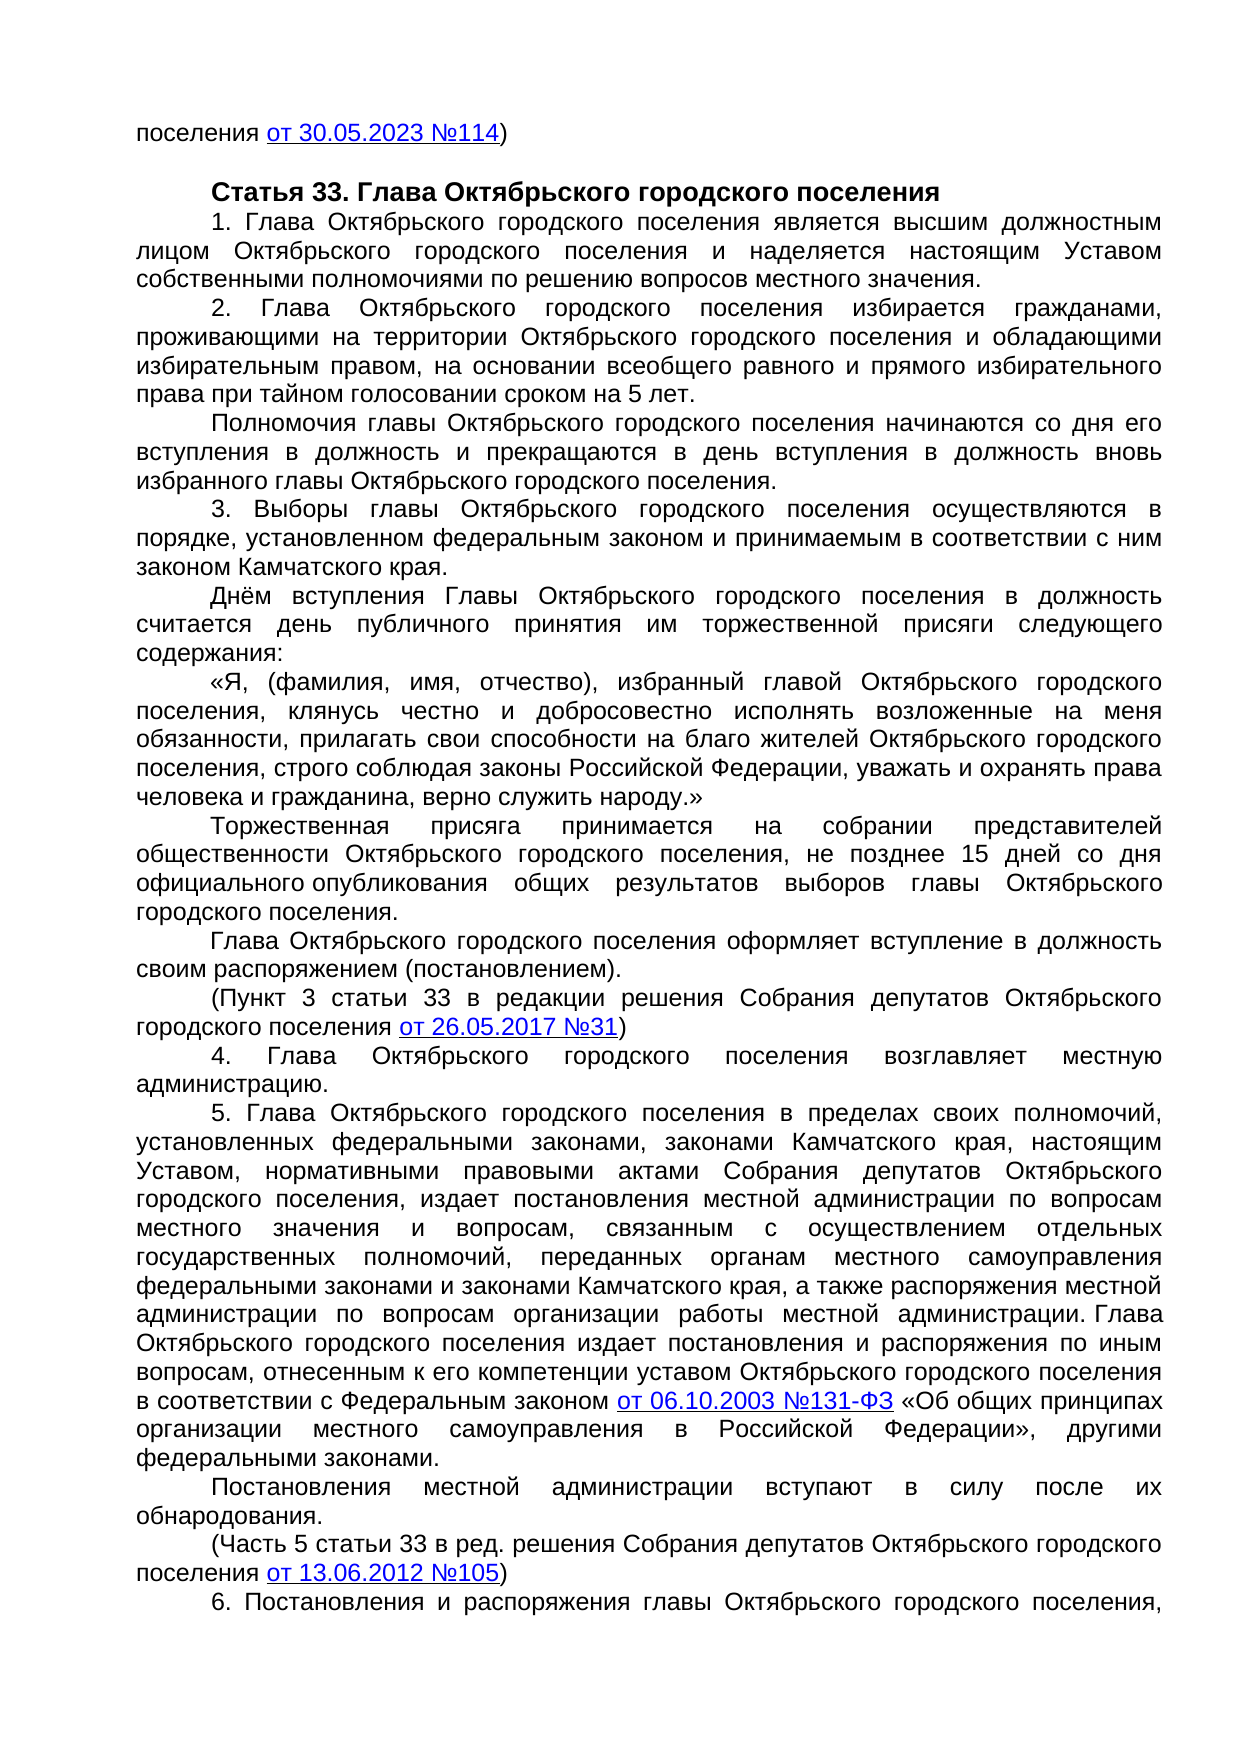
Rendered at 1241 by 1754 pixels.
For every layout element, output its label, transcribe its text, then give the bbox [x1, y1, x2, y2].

text поселения от 30.05.2023 №114) [136, 118, 1163, 147]
text Статья 33. Глава Октябрьского городского поселения [136, 176, 1163, 207]
text 2. Глава Октябрьского городского поселения избирается гражданами, проживающими на территории Октябрьского городского поселения и обладающими избирательным правом, на основании всеобщего равного и прямого избирательного права при тайном голосовании сроком на 5 лет. [136, 293, 1163, 408]
text (Пункт 3 статьи 33 в редакции решения Собрания депутатов Октябрьского городского поселения от 26.05.2017 №31) [136, 983, 1163, 1041]
text 4. Глава Октябрьского городского поселения возглавляет местную администрацию. [136, 1041, 1163, 1098]
text Глава Октябрьского городского поселения оформляет вступление в должность своим распоряжением (постановлением). [136, 926, 1163, 983]
text Постановления местной администрации вступают в силу после их обнародования. [136, 1472, 1163, 1529]
text Днём вступления Главы Октябрьского городского поселения в должность считается день публичного принятия им торжественной присяги следующего содержания: [136, 581, 1163, 667]
text 1. Глава Октябрьского городского поселения является высшим должностным лицом Октябрьского городского поселения и наделяется настоящим Уставом собственными полномочиями по решению вопросов местного значения. [136, 207, 1163, 293]
text 6. Постановления и распоряжения главы Октябрьского городского поселения, [136, 1587, 1163, 1616]
text «Я, (фамилия, имя, отчество), избранный главой Октябрьского городского поселения, клянусь честно и добросовестно исполнять возложенные на меня обязанности, прилагать свои способности на благо жителей Октябрьского городского поселения, строго соблюдая законы Российской Федерации, уважать и охранять права человека и гражданина, верно служить народу.» [136, 667, 1163, 811]
text Полномочия главы Октябрьского городского поселения начинаются со дня его вступления в должность и прекращаются в день вступления в должность вновь избранного главы Октябрьского городского поселения. [136, 408, 1163, 494]
text (Часть 5 статьи 33 в ред. решения Собрания депутатов Октябрьского городского поселения от 13.06.2012 №105) [136, 1529, 1163, 1587]
text 3. Выборы главы Октябрьского городского поселения осуществляются в порядке, установленном федеральным законом и принимаемым в соответствии с ним законом Камчатского края. [136, 494, 1163, 581]
text 5. Глава Октябрьского городского поселения в пределах своих полномочий, установленных федеральными законами, законами Камчатского края, настоящим Уставом, нормативными правовыми актами Собрания депутатов Октябрьского городского поселения, издает постановления местной администрации по вопросам местного значения и вопросам, связанным с осуществлением отдельных государственных полномочий, переданных органам местного самоуправления федеральными законами и законами Камчатского края, а также распоряжения местной администрации по вопросам организации работы местной администрации. Глава Октябрьского городского поселения издает постановления и распоряжения по иным вопросам, отнесенным к его компетенции уставом Октябрьского городского поселения в соответствии с Федеральным законом от 06.10.2003 №131-ФЗ «Об общих принципах организации местного самоуправления в Российской Федерации», другими федеральными законами. [136, 1098, 1163, 1472]
text Торжественная присяга принимается на собрании представителей общественности Октябрьского городского поселения, не позднее 15 дней со дня официального опубликования общих результатов выборов главы Октябрьского городского поселения. [136, 811, 1163, 926]
